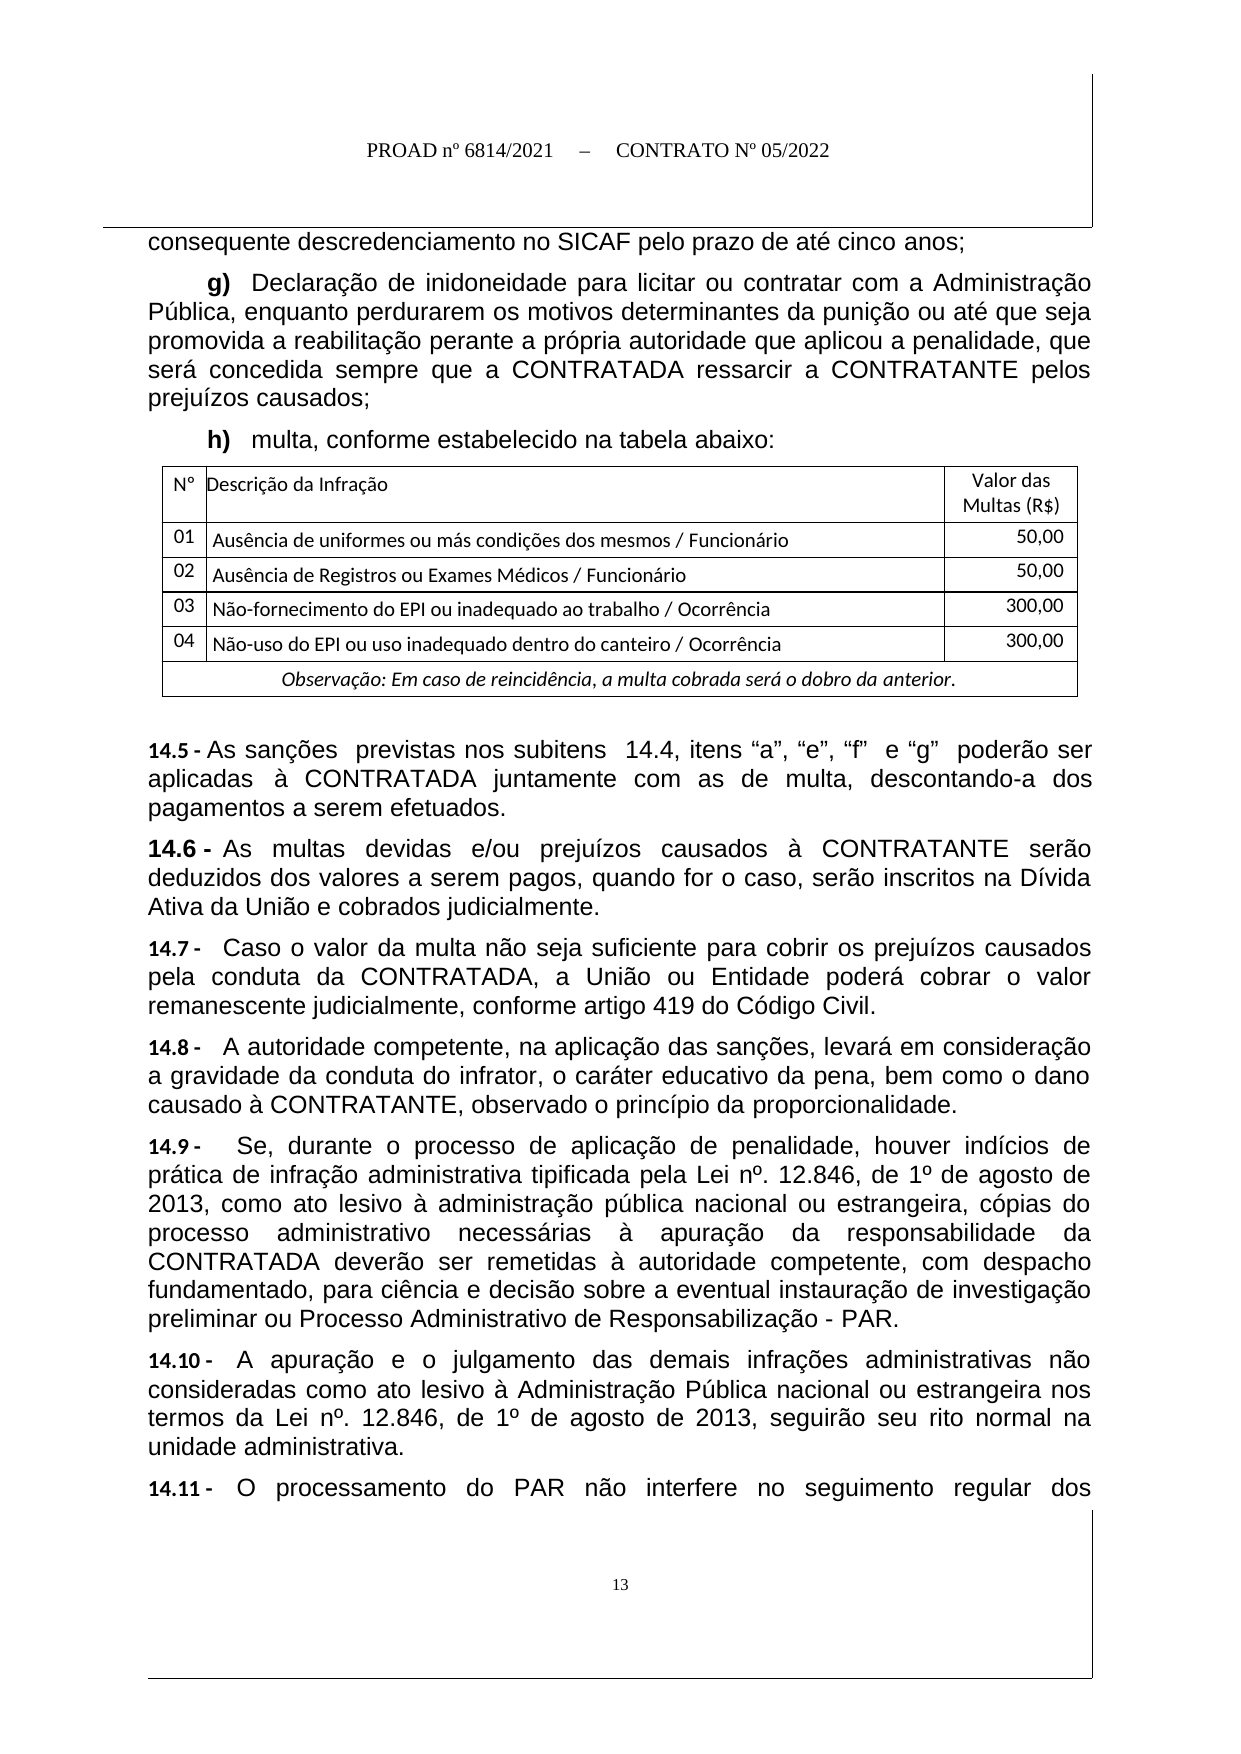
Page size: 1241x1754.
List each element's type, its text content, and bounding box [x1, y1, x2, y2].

table_cell Observação: Em caso de reincidência, a multa cobrada será o dobro da anterior. [163, 662, 1077, 696]
table_cell 04 [163, 627, 206, 661]
table_cell 300,00 [945, 593, 1077, 626]
table_header Valor das Multas (R$) [945, 467, 1077, 522]
table_cell 50,00 [945, 523, 1077, 557]
list Declaração de inidoneidade para licitar ou contratar com a Administração Pública, enquanto perdurarem os motivos determinantes da punição ou até que seja promovida a reabilitação perante a própria autoridade que aplicou a penalidade, que será concedida sempre que a CONTRATADA ressarcir a CONTRATANTE pelos prejuízos causados; [148, 268, 1092, 412]
table_cell 01 [163, 523, 206, 557]
table_cell Não-fornecimento do EPI ou inadequado ao trabalho / Ocorrência [207, 593, 944, 626]
list O processamento do PAR não interfere no seguimento regular dos [148, 1473, 1092, 1503]
table_header Nº [163, 467, 206, 522]
table_cell Ausência de Registros ou Exames Médicos / Funcionário [207, 558, 944, 591]
list A apuração e o julgamento das demais infrações administrativas não consideradas como ato lesivo à Administração Pública nacional ou estrangeira nos termos da Lei nº. 12.846, de 1º de agosto de 2013, seguirão seu rito normal na unidade administrativa. [148, 1346, 1092, 1461]
list consequente descredenciamento no SICAF pelo prazo de até cinco anos; [148, 227, 1092, 256]
list Caso o valor da multa não seja suficiente para cobrir os prejuízos causados pela conduta da CONTRATADA, a União ou Entidade poderá cobrar o valor remanescente judicialmente, conforme artigo 419 do Código Civil. [148, 933, 1092, 1020]
table_cell 02 [163, 558, 206, 591]
table_cell 03 [163, 593, 206, 626]
table_cell 300,00 [945, 627, 1077, 661]
table_cell Ausência de uniformes ou más condições dos mesmos / Funcionário [207, 523, 944, 557]
list A autoridade competente, na aplicação das sanções, levará em consideração a gravidade da conduta do infrator, o caráter educativo da pena, bem como o dano causado à CONTRATANTE, observado o princípio da proporcionalidade. [148, 1032, 1092, 1119]
list As sanções previstas nos subitens 14.4, itens “a”, “e”, “f” e “g” poderão ser aplicadas à CONTRATADA juntamente com as de multa, descontando-a dos pagamentos a serem efetuados. [148, 735, 1092, 822]
table_cell 50,00 [945, 558, 1077, 591]
list multa, conforme estabelecido na tabela abaixo: [148, 424, 1092, 453]
table_cell Não-uso do EPI ou uso inadequado dentro do canteiro / Ocorrência [207, 627, 944, 661]
list Se, durante o processo de aplicação de penalidade, houver indícios de prática de infração administrativa tipificada pela Lei nº. 12.846, de 1º de agosto de 2013, como ato lesivo à administração pública nacional ou estrangeira, cópias do processo administrativo necessárias à apuração da responsabilidade da CONTRATADA deverão ser remetidas à autoridade competente, com despacho fundamentado, para ciência e decisão sobre a eventual instauração de investigação preliminar ou Processo Administrativo de Responsabilização - PAR. [148, 1131, 1092, 1333]
table_header Descrição da Infração [207, 467, 944, 522]
list As multas devidas e/ou prejuízos causados à CONTRATANTE serão deduzidos dos valores a serem pagos, quando for o caso, serão inscritos na Dívida Ativa da União e cobrados judicialmente. [148, 834, 1092, 921]
